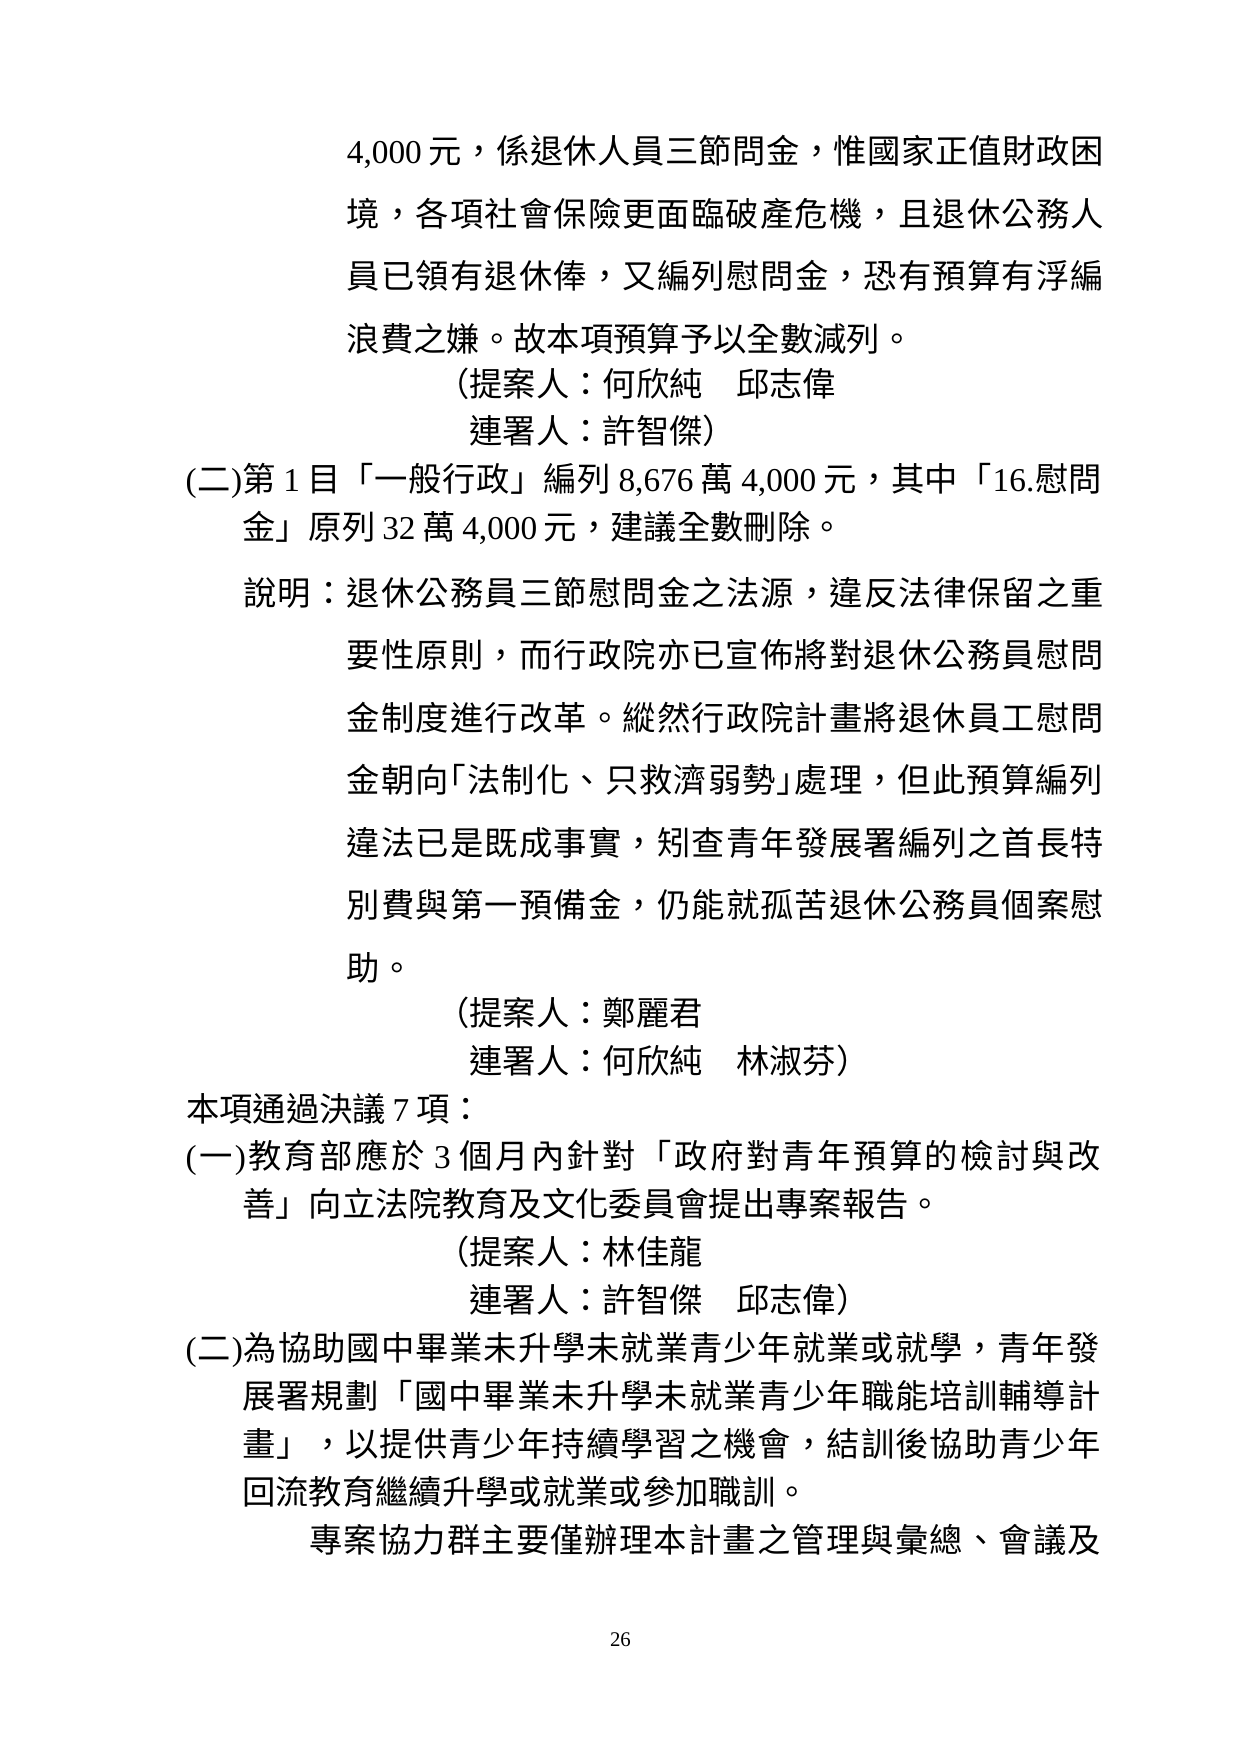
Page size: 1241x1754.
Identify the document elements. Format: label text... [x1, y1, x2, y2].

text 專案協力群主要僅辦理本計畫之管理與彙總、會議及 [242, 1514, 1102, 1562]
text (一)教育部應於3個月內針對「政府對青年預算的檢討與改善」向立法院教育及文化委員會提出專案報告。 [185, 1131, 1102, 1226]
text (二)第1目「一般行政」編列8,676萬4,000元，其中「16.慰問金」原列32萬4,000元，建議全數刪除。 [185, 453, 1102, 549]
text 4,000元，係退休人員三節問金，惟國家正值財政困境，各項社會保險更面臨破產危機，且退休公務人員已領有退休俸，又編列慰問金，恐有預算有浮編浪費之嫌。故本項預算予以全數減列。 [243, 108, 1104, 358]
text 連署人：何欣純 林淑芬） [136, 1035, 1104, 1083]
text 本項通過決議7項： [136, 1083, 1102, 1131]
text (二)為協助國中畢業未升學未就業青少年就業或就學，青年發展署規劃「國中畢業未升學未就業青少年職能培訓輔導計畫」，以提供青少年持續學習之機會，結訓後協助青少年回流教育繼續升學或就業或參加職訓。 [185, 1322, 1102, 1514]
text （提案人：何欣純 邱志偉 [436, 358, 1104, 406]
text （提案人：鄭麗君 [436, 987, 1104, 1035]
text 連署人：許智傑） [136, 406, 1104, 453]
text 連署人：許智傑 邱志偉） [136, 1274, 1104, 1322]
text （提案人：林佳龍 [136, 1226, 1104, 1274]
text 說明：退休公務員三節慰問金之法源，違反法律保留之重要性原則，而行政院亦已宣佈將對退休公務員慰問金制度進行改革。縱然行政院計畫將退休員工慰問金朝向｢法制化、只救濟弱勢｣處理，但此預算編列違法已是既成事實，矧查青年發展署編列之首長特別費與第一預備金，仍能就孤苦退休公務員個案慰助。 [243, 549, 1104, 987]
